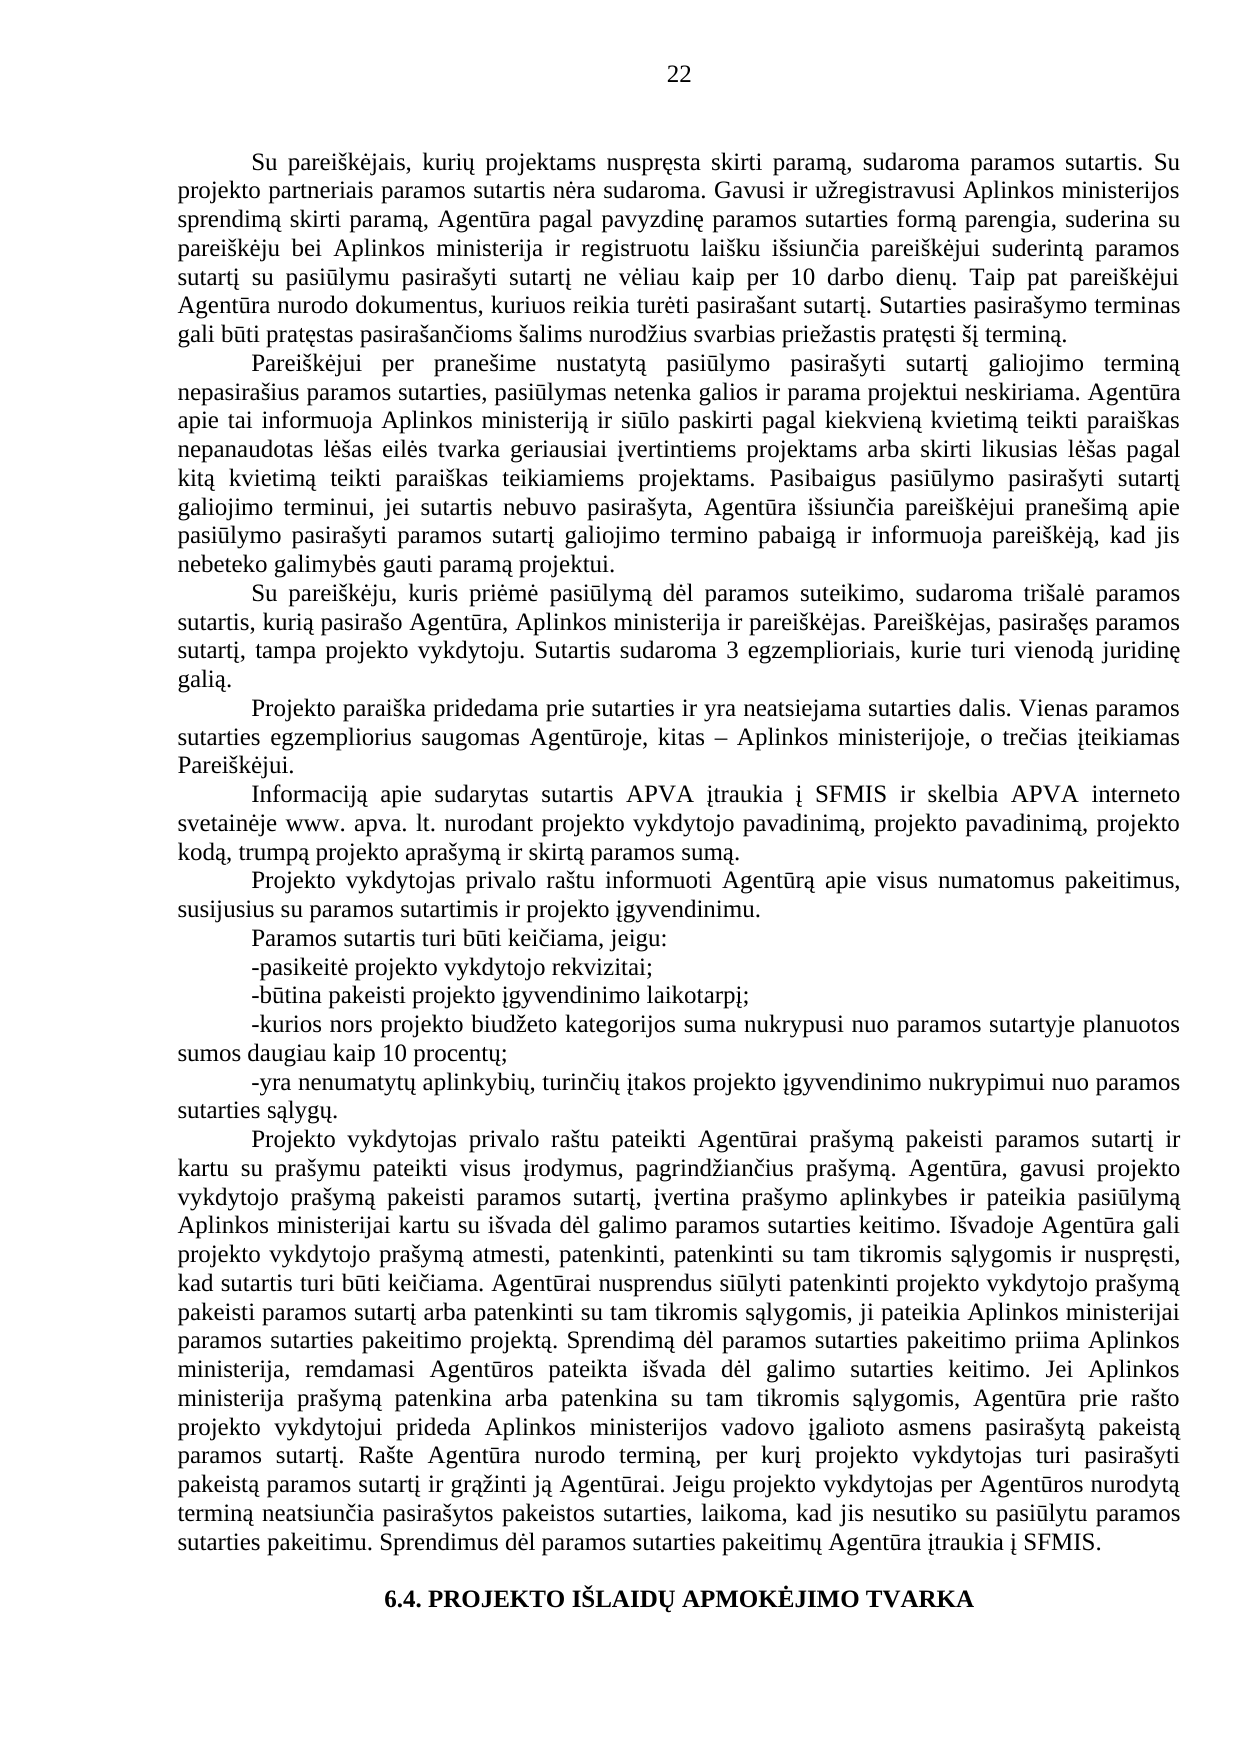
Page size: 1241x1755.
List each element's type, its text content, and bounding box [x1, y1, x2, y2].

text -yra nenumatytų aplinkybių, turinčių įtakos projekto įgyvendinimo nukrypimui nuo paramos sutarties sąlygų. [177, 1067, 1181, 1124]
text Su pareiškėju, kuris priėmė pasiūlymą dėl paramos suteikimo, sudaroma trišalė paramos sutartis, kurią pasirašo Agentūra, Aplinkos ministerija ir pareiškėjas. Pareiškėjas, pasirašęs paramos sutartį, tampa projekto vykdytoju. Sutartis sudaroma 3 egzemplioriais, kurie turi vienodą juridinę galią. [177, 578, 1181, 693]
text Projekto vykdytojas privalo raštu pateikti Agentūrai prašymą pakeisti paramos sutartį ir kartu su prašymu pateikti visus įrodymus, pagrindžiančius prašymą. Agentūra, gavusi projekto vykdytojo prašymą pakeisti paramos sutartį, įvertina prašymo aplinkybes ir pateikia pasiūlymą Aplinkos ministerijai kartu su išvada dėl galimo paramos sutarties keitimo. Išvadoje Agentūra gali projekto vykdytojo prašymą atmesti, patenkinti, patenkinti su tam tikromis sąlygomis ir nuspręsti, kad sutartis turi būti keičiama. Agentūrai nusprendus siūlyti patenkinti projekto vykdytojo prašymą pakeisti paramos sutartį arba patenkinti su tam tikromis sąlygomis, ji pateikia Aplinkos ministerijai paramos sutarties pakeitimo projektą. Sprendimą dėl paramos sutarties pakeitimo priima Aplinkos ministerija, remdamasi Agentūros pateikta išvada dėl galimo sutarties keitimo. Jei Aplinkos ministerija prašymą patenkina arba patenkina su tam tikromis sąlygomis, Agentūra prie rašto projekto vykdytojui prideda Aplinkos ministerijos vadovo įgalioto asmens pasirašytą pakeistą paramos sutartį. Rašte Agentūra nurodo terminą, per kurį projekto vykdytojas turi pasirašyti pakeistą paramos sutartį ir grąžinti ją Agentūrai. Jeigu projekto vykdytojas per Agentūros nurodytą terminą neatsiunčia pasirašytos pakeistos sutarties, laikoma, kad jis nesutiko su pasiūlytu paramos sutarties pakeitimu. Sprendimus dėl paramos sutarties pakeitimų Agentūra įtraukia į SFMIS. [177, 1124, 1181, 1556]
text Informaciją apie sudarytas sutartis APVA įtraukia į SFMIS ir skelbia APVA interneto svetainėje www. apva. lt. nurodant projekto vykdytojo pavadinimą, projekto pavadinimą, projekto kodą, trumpą projekto aprašymą ir skirtą paramos sumą. [177, 779, 1181, 866]
text Projekto paraiška pridedama prie sutarties ir yra neatsiejama sutarties dalis. Vienas paramos sutarties egzempliorius saugomas Agentūroje, kitas – Aplinkos ministerijoje, o trečias įteikiamas Pareiškėjui. [177, 693, 1181, 779]
text -pasikeitė projekto vykdytojo rekvizitai; [177, 952, 1181, 981]
text Pareiškėjui per pranešime nustatytą pasiūlymo pasirašyti sutartį galiojimo terminą nepasirašius paramos sutarties, pasiūlymas netenka galios ir parama projektui neskiriama. Agentūra apie tai informuoja Aplinkos ministeriją ir siūlo paskirti pagal kiekvieną kvietimą teikti paraiškas nepanaudotas lėšas eilės tvarka geriausiai įvertintiems projektams arba skirti likusias lėšas pagal kitą kvietimą teikti paraiškas teikiamiems projektams. Pasibaigus pasiūlymo pasirašyti sutartį galiojimo terminui, jei sutartis nebuvo pasirašyta, Agentūra išsiunčia pareiškėjui pranešimą apie pasiūlymo pasirašyti paramos sutartį galiojimo termino pabaigą ir informuoja pareiškėją, kad jis nebeteko galimybės gauti paramą projektui. [177, 348, 1181, 578]
text Projekto vykdytojas privalo raštu informuoti Agentūrą apie visus numatomus pakeitimus, susijusius su paramos sutartimis ir projekto įgyvendinimu. [177, 866, 1181, 923]
text Paramos sutartis turi būti keičiama, jeigu: [177, 923, 1181, 952]
text Su pareiškėjais, kurių projektams nuspręsta skirti paramą, sudaroma paramos sutartis. Su projekto partneriais paramos sutartis nėra sudaroma. Gavusi ir užregistravusi Aplinkos ministerijos sprendimą skirti paramą, Agentūra pagal pavyzdinę paramos sutarties formą parengia, suderina su pareiškėju bei Aplinkos ministerija ir registruotu laišku išsiunčia pareiškėjui suderintą paramos sutartį su pasiūlymu pasirašyti sutartį ne vėliau kaip per 10 darbo dienų. Taip pat pareiškėjui Agentūra nurodo dokumentus, kuriuos reikia turėti pasirašant sutartį. Sutarties pasirašymo terminas gali būti pratęstas pasirašančioms šalims nurodžius svarbias priežastis pratęsti šį terminą. [177, 147, 1181, 348]
text 6.4. PROJEKTO IŠLAIDŲ APMOKĖJIMO TVARKA [177, 1584, 1181, 1613]
text -kurios nors projekto biudžeto kategorijos suma nukrypusi nuo paramos sutartyje planuotos sumos daugiau kaip 10 procentų; [177, 1009, 1181, 1067]
text -būtina pakeisti projekto įgyvendinimo laikotarpį; [177, 981, 1181, 1009]
